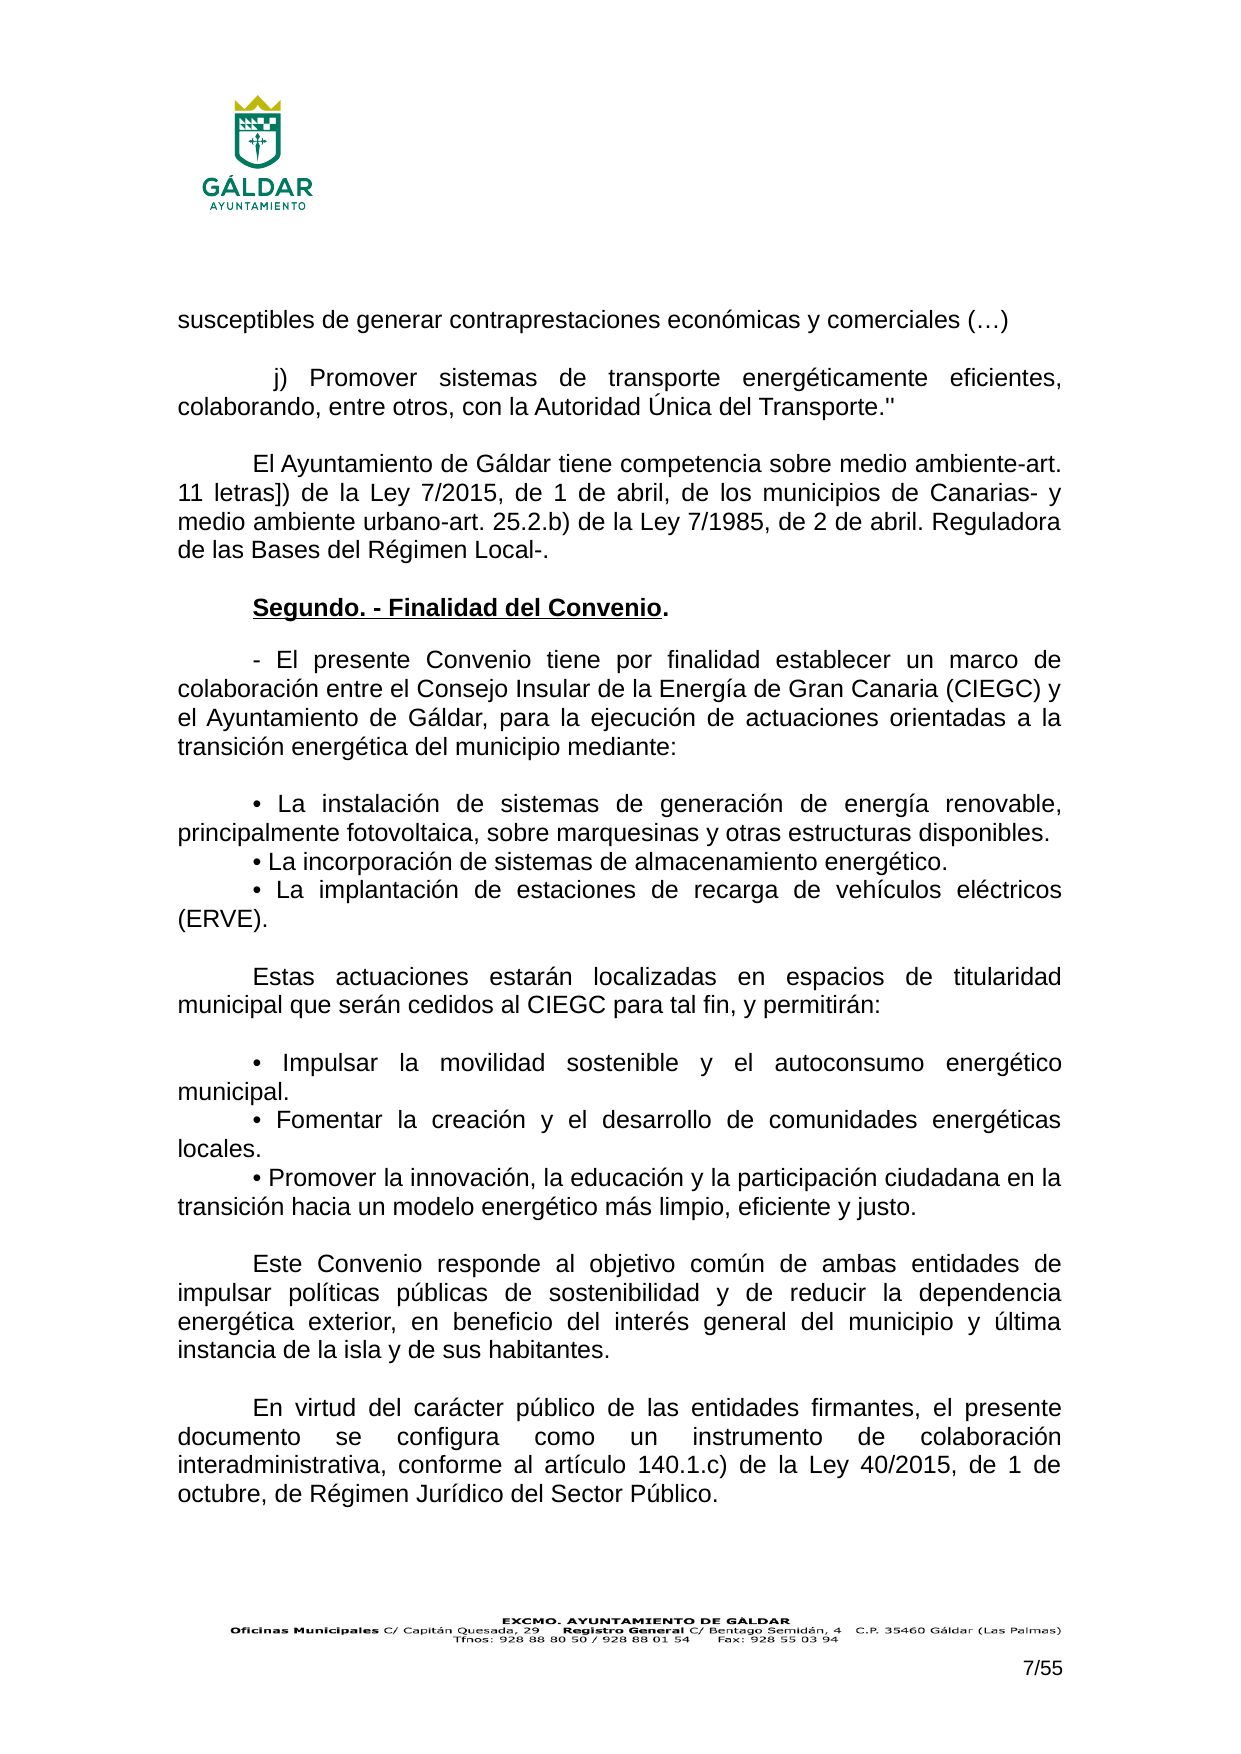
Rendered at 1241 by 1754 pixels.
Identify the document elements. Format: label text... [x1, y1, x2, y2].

text • La instalación de sistemas de generación de energía renovable, principalmente fotovoltaica, sobre marquesinas y otras estructuras disponibles. [177, 789, 1063, 847]
text En virtud del carácter público de las entidades firmantes, el presente documento se configura como un instrumento de colaboración interadministrativa, conforme al artículo 140.1.c) de la Ley 40/2015, de 1 de octubre, de Régimen Jurídico del Sector Público. [177, 1393, 1063, 1508]
text Este Convenio responde al objetivo común de ambas entidades de impulsar políticas públicas de sostenibilidad y de reducir la dependencia energética exterior, en beneficio del interés general del municipio y última instancia de la isla y de sus habitantes. [177, 1249, 1063, 1364]
text Segundo. - Finalidad del Convenio. [177, 593, 1063, 621]
text • Impulsar la movilidad sostenible y el autoconsumo energético municipal. [177, 1048, 1063, 1105]
text El Ayuntamiento de Gáldar tiene competencia sobre medio ambiente-art. 11 letras]) de la Ley 7/2015, de 1 de abril, de los municipios de Canarias- y medio ambiente urbano-art. 25.2.b) de la Ley 7/1985, de 2 de abril. Reguladora de las Bases del Régimen Local-. [177, 449, 1063, 564]
text • Promover la innovación, la educación y la participación ciudadana en la transición hacia un modelo energético más limpio, eficiente y justo. [177, 1163, 1063, 1220]
text Estas actuaciones estarán localizadas en espacios de titularidad municipal que serán cedidos al CIEGC para tal fin, y permitirán: [177, 962, 1063, 1019]
text • La implantación de estaciones de recarga de vehículos eléctricos (ERVE). [177, 875, 1063, 933]
text j) Promover sistemas de transporte energéticamente eficientes, colaborando, entre otros, con la Autoridad Única del Transporte.'' [177, 363, 1063, 420]
text • Fomentar la creación y el desarrollo de comunidades energéticas locales. [177, 1105, 1063, 1163]
text • La incorporación de sistemas de almacenamiento energético. [177, 847, 1063, 875]
text susceptibles de generar contraprestaciones económicas y comerciales (…) [177, 305, 1063, 334]
picture [232, 1617, 1071, 1643]
picture [183, 73, 331, 233]
text - El presente Convenio tiene por finalidad establecer un marco de colaboración entre el Consejo Insular de la Energía de Gran Canaria (CIEGC) y el Ayuntamiento de Gáldar, para la ejecución de actuaciones orientadas a la transición energética del municipio mediante: [177, 645, 1063, 760]
